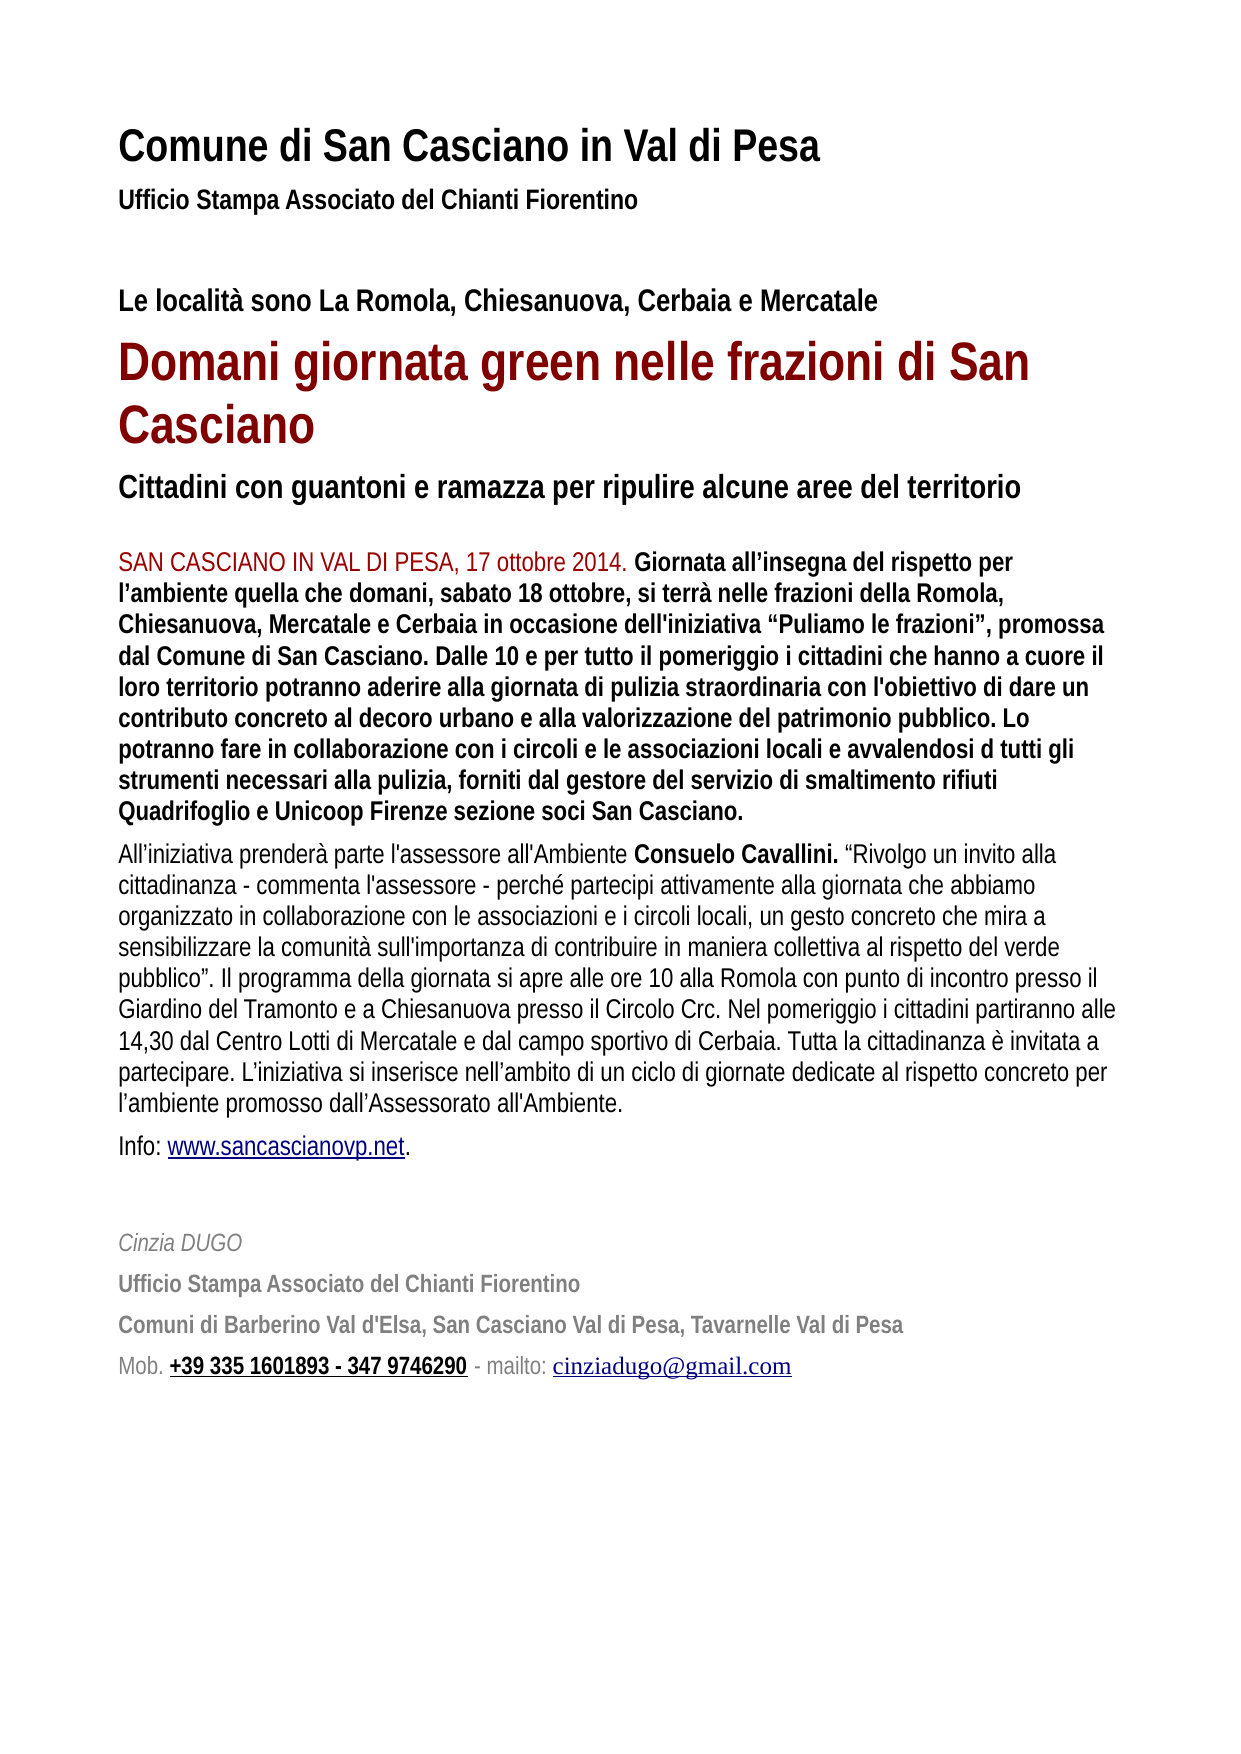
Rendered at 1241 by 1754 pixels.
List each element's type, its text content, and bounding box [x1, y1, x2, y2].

text All’iniziativa prenderà parte l'assessore all'Ambiente Consuelo Cavallini. “Rivolgo un invito alla cittadinanza - commenta l'assessore - perché partecipi attivamente alla giornata che abbiamo organizzato in collaborazione con le associazioni e i circoli locali, un gesto concreto che mira a sensibilizzare la comunità sull'importanza di contribuire in maniera collettiva al rispetto del verde pubblico”. Il programma della giornata si apre alle ore 10 alla Romola con punto di incontro presso il Giardino del Tramonto e a Chiesanuova presso il Circolo Crc. Nel pomeriggio i cittadini partiranno alle 14,30 dal Centro Lotti di Mercatale e dal campo sportivo di Cerbaia. Tutta la cittadinanza è invitata a partecipare. L’iniziativa si inserisce nell’ambito di un ciclo di giornate dedicate al rispetto concreto per l’ambiente promosso dall’Assessorato all'Ambiente. [118, 838, 1122, 1118]
text Comune di San Casciano in Val di Pesa [118, 118, 1122, 171]
text Ufficio Stampa Associato del Chianti Fiorentino [118, 183, 1122, 216]
text Domani giornata green nelle frazioni di San Casciano [118, 330, 1122, 454]
text Mob. +39 335 1601893 - 347 9746290 - mailto: cinziadugo@gmail.com [118, 1351, 1122, 1380]
text Cinzia DUGO [118, 1227, 1122, 1256]
text Cittadini con guantoni e ramazza per ripulire alcune aree del territorio [118, 467, 1122, 505]
text Info: www.sancascianovp.net. [118, 1130, 1122, 1161]
text Comuni di Barberino Val d'Elsa, San Casciano Val di Pesa, Tavarnelle Val di Pesa [118, 1310, 1122, 1338]
text Le località sono La Romola, Chiesanuova, Cerbaia e Mercatale [118, 282, 1122, 318]
text Ufficio Stampa Associato del Chianti Fiorentino [118, 1269, 1122, 1297]
text SAN CASCIANO IN VAL DI PESA, 17 ottobre 2014. Giornata all’insegna del rispetto per l’ambiente quella che domani, sabato 18 ottobre, si terrà nelle frazioni della Romola, Chiesanuova, Mercatale e Cerbaia in occasione dell'iniziativa “Puliamo le frazioni”, promossa dal Comune di San Casciano. Dalle 10 e per tutto il pomeriggio i cittadini che hanno a cuore il loro territorio potranno aderire alla giornata di pulizia straordinaria con l'obiettivo di dare un contributo concreto al decoro urbano e alla valorizzazione del patrimonio pubblico. Lo potranno fare in collaborazione con i circoli e le associazioni locali e avvalendosi d tutti gli strumenti necessari alla pulizia, forniti dal gestore del servizio di smaltimento rifiuti Quadrifoglio e Unicoop Firenze sezione soci San Casciano. [118, 518, 1122, 826]
